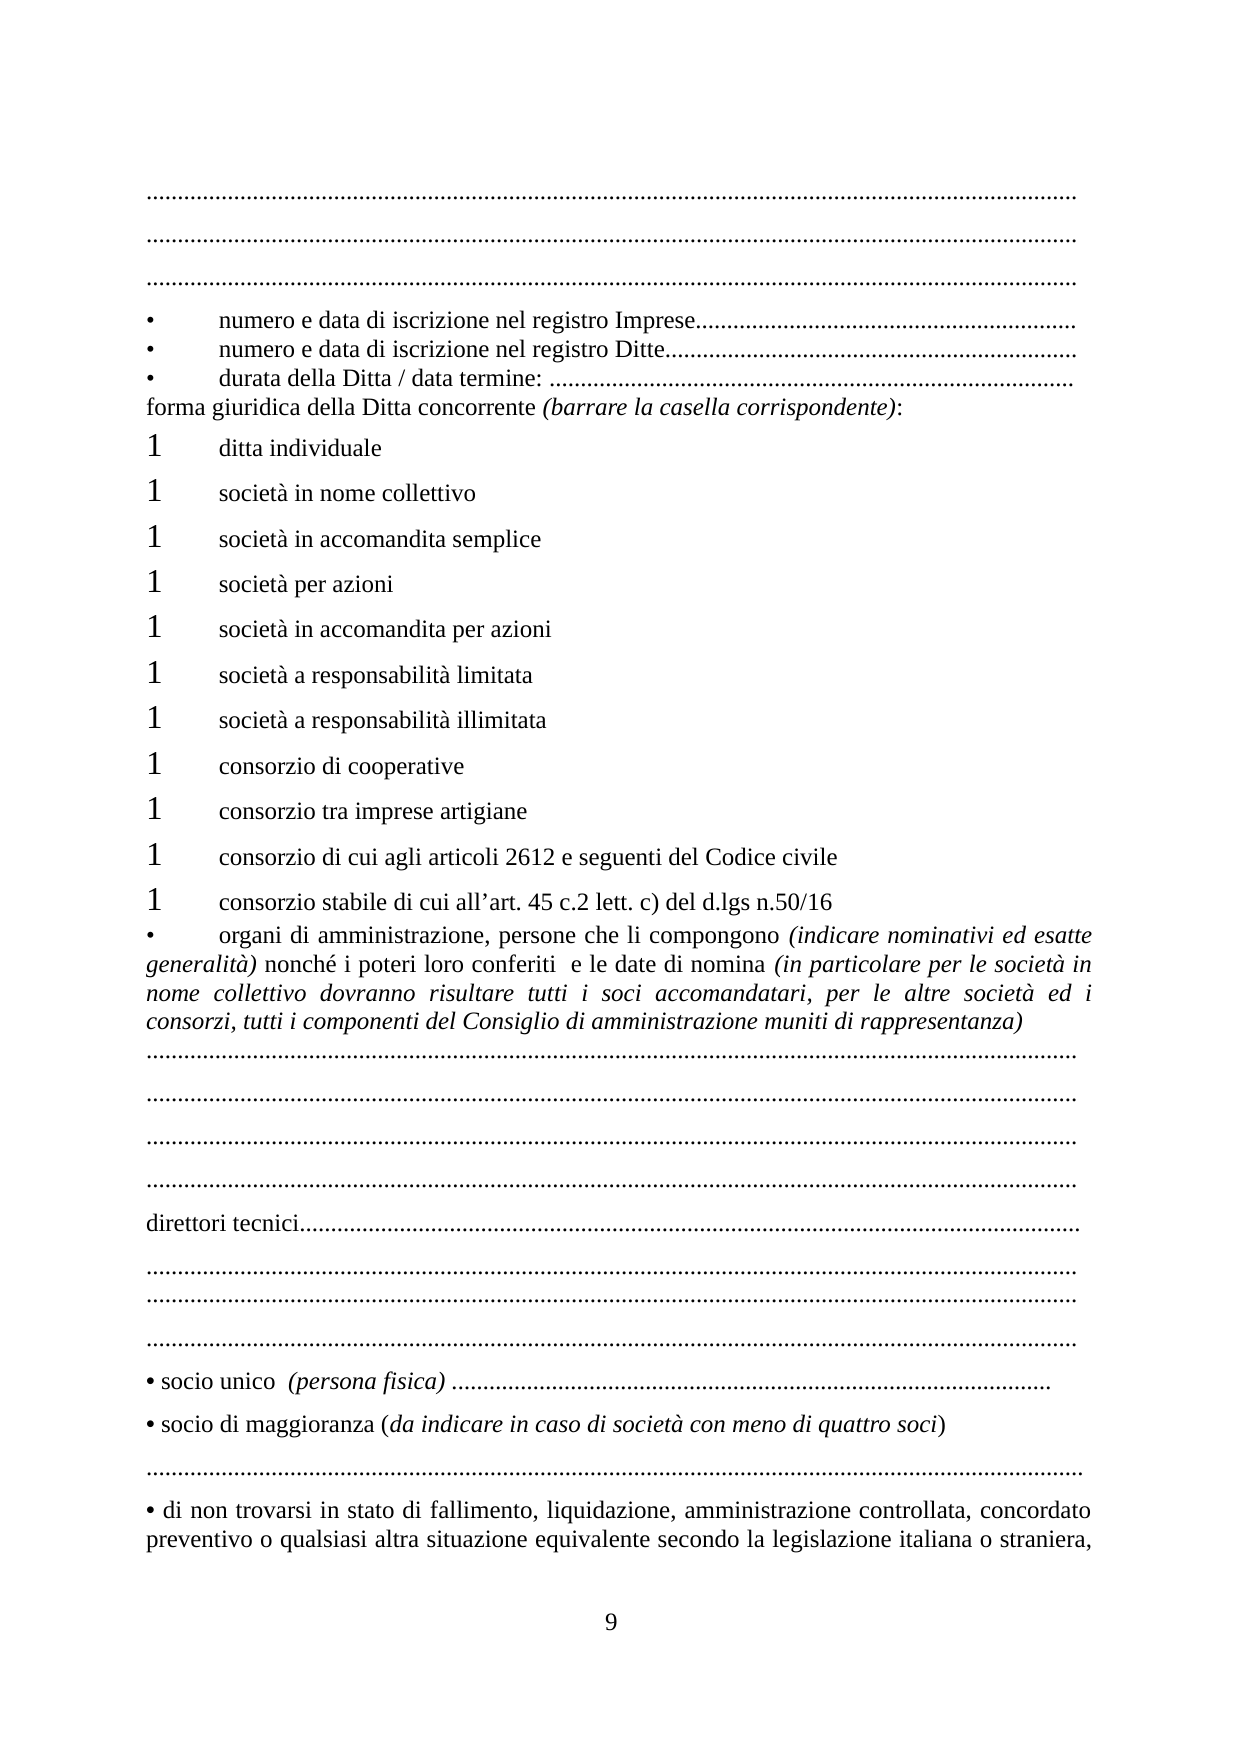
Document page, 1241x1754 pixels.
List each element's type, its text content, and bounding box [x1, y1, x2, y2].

text ..................................................................................................................................................... [146, 176, 1093, 205]
text ..................................................................................................................................................... [146, 1164, 1093, 1193]
text  società a responsabilità limitata [146, 648, 1093, 693]
text • di non trovarsi in stato di fallimento, liquidazione, amministrazione controllata, concordato preventivo o qualsiasi altra situazione equivalente secondo la legislazione italiana o straniera, [146, 1495, 1093, 1553]
text ...................................................................................................................................................... [146, 1452, 1093, 1481]
text ..................................................................................................................................................... [146, 1251, 1093, 1279]
text  società a responsabilità illimitata [146, 693, 1093, 738]
text • numero e data di iscrizione nel registro Imprese............................................................. [146, 306, 1093, 334]
text • socio di maggioranza (da indicare in caso di società con meno di quattro soci) [146, 1409, 1093, 1438]
text  società in nome collettivo [146, 466, 1093, 511]
text • organi di amministrazione, persone che li compongono (indicare nominativi ed esatte generalità) nonché i poteri loro conferiti e le date di nomina (in particolare per le società in nome collettivo dovranno risultare tutti i soci accomandatari, per le altre società ed i consorzi, tutti i componenti del Consiglio di amministrazione muniti di rappresentanza) [146, 920, 1093, 1035]
text • numero e data di iscrizione nel registro Ditte.................................................................. [146, 334, 1093, 363]
text  società in accomandita semplice [146, 511, 1093, 557]
text ..................................................................................................................................................... [146, 1323, 1093, 1351]
text ..................................................................................................................................................... [146, 219, 1093, 248]
text direttori tecnici............................................................................................................................. [146, 1208, 1093, 1236]
text  consorzio tra imprese artigiane [146, 784, 1093, 829]
text  consorzio di cooperative [146, 738, 1093, 784]
text ..................................................................................................................................................... [146, 1279, 1093, 1308]
text  consorzio di cui agli articoli 2612 e seguenti del Codice civile [146, 829, 1093, 875]
text  consorzio stabile di cui all’art. 45 c.2 lett. c) del d.lgs n.50/16 [146, 875, 1093, 920]
text ..................................................................................................................................................... [146, 1035, 1093, 1064]
text forma giuridica della Ditta concorrente (barrare la casella corrispondente): [146, 392, 1093, 421]
text  società per azioni [146, 557, 1093, 602]
text ..................................................................................................................................................... [146, 262, 1093, 291]
text ..................................................................................................................................................... [146, 1121, 1093, 1150]
text ..................................................................................................................................................... [146, 1078, 1093, 1107]
text  società in accomandita per azioni [146, 602, 1093, 648]
text • durata della Ditta / data termine: .................................................................................... [146, 363, 1093, 392]
text • socio unico (persona fisica) ................................................................................................ [146, 1366, 1093, 1394]
text  ditta individuale [146, 421, 1093, 466]
